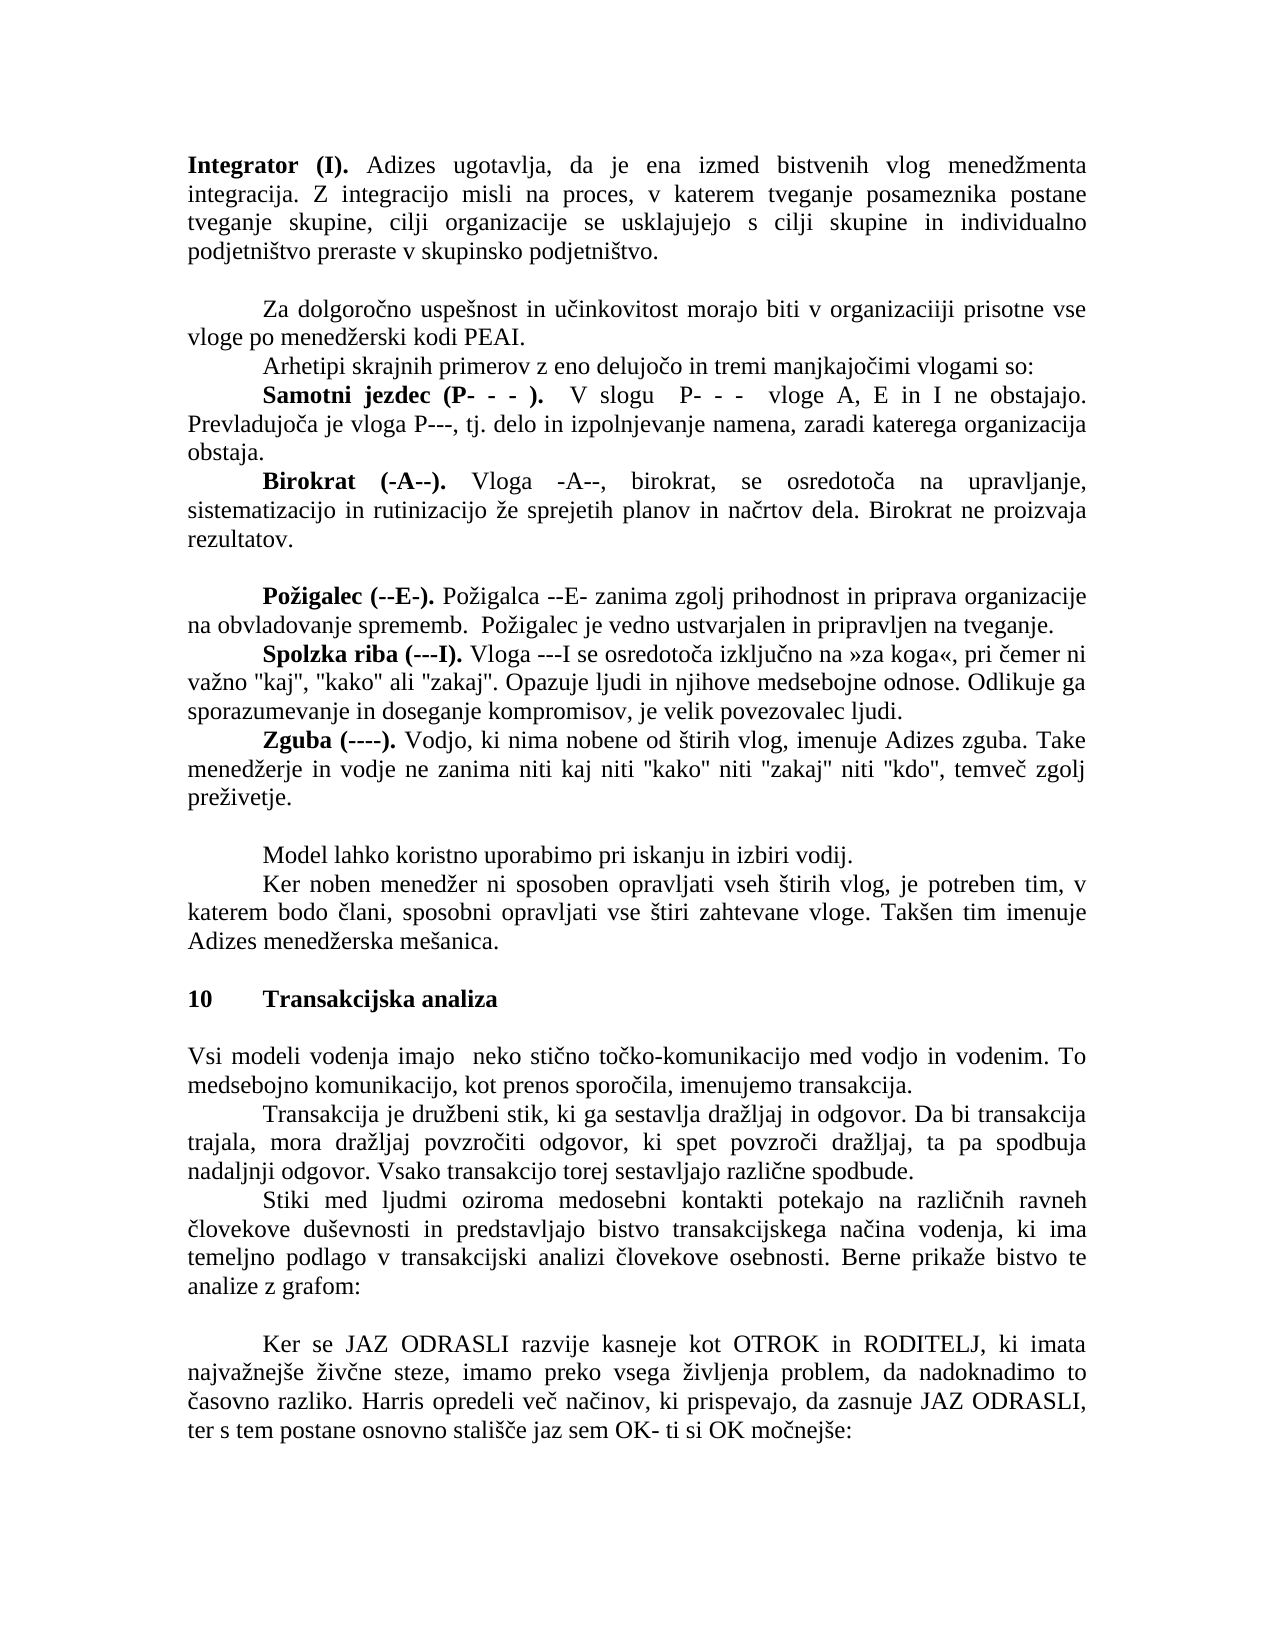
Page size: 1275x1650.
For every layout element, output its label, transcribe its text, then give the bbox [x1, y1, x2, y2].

text Arhetipi skrajnih primerov z eno delujočo in tremi manjkajočimi vlogami so: [187, 351, 1087, 380]
text Spolzka riba (---I). Vloga ---I se osredotoča izključno na »za koga«, pri čemer ni važno ''kaj'', ''kako'' ali ''zakaj''. Opazuje ljudi in njihove medsebojne odnose. Odlikuje ga sporazumevanje in doseganje kompromisov, je velik povezovalec ljudi. [187, 639, 1087, 725]
text Integrator (I). Adizes ugotavlja, da je ena izmed bistvenih vlog menedžmenta integracija. Z integracijo misli na proces, v katerem tveganje posameznika postane tveganje skupine, cilji organizacije se usklajujejo s cilji skupine in individualno podjetništvo preraste v skupinsko podjetništvo. [187, 150, 1087, 265]
text Model lahko koristno uporabimo pri iskanju in izbiri vodij. [187, 840, 1087, 869]
text Za dolgoročno uspešnost in učinkovitost morajo biti v organizaciiji prisotne vse vloge po menedžerski kodi PEAI. [187, 294, 1087, 351]
text Birokrat (-A--). Vloga -A--, birokrat, se osredotoča na upravljanje, sistematizacijo in rutinizacijo že sprejetih planov in načrtov dela. Birokrat ne proizvaja rezultatov. [187, 466, 1087, 552]
text Samotni jezdec (P- - - ). V slogu P- - - vloge A, E in I ne obstajajo. Prevladujoča je vloga P---, tj. delo in izpolnjevanje namena, zaradi katerega organizacija obstaja. [187, 380, 1087, 466]
text 10 Transakcijska analiza [187, 984, 1087, 1012]
text Zguba (----). Vodjo, ki nima nobene od štirih vlog, imenuje Adizes zguba. Take menedžerje in vodje ne zanima niti kaj niti ''kako'' niti ''zakaj'' niti ''kdo'', temveč zgolj preživetje. [187, 725, 1087, 811]
text Požigalec (--E-). Požigalca --E- zanima zgolj prihodnost in priprava organizacije na obvladovanje sprememb. Požigalec je vedno ustvarjalen in pripravljen na tveganje. [187, 581, 1087, 639]
text Ker noben menedžer ni sposoben opravljati vseh štirih vlog, je potreben tim, v katerem bodo člani, sposobni opravljati vse štiri zahtevane vloge. Takšen tim imenuje Adizes menedžerska mešanica. [187, 869, 1087, 955]
text Ker se JAZ ODRASLI razvije kasneje kot OTROK in RODITELJ, ki imata najvažnejše živčne steze, imamo preko vsega življenja problem, da nadoknadimo to časovno razliko. Harris opredeli več načinov, ki prispevajo, da zasnuje JAZ ODRASLI, ter s tem postane osnovno stališče jaz sem OK- ti si OK močnejše: [187, 1329, 1087, 1444]
text Transakcija je družbeni stik, ki ga sestavlja dražljaj in odgovor. Da bi transakcija trajala, mora dražljaj povzročiti odgovor, ki spet povzroči dražljaj, ta pa spodbuja nadaljnji odgovor. Vsako transakcijo torej sestavljajo različne spodbude. [187, 1099, 1087, 1185]
text Stiki med ljudmi oziroma medosebni kontakti potekajo na različnih ravneh človekove duševnosti in predstavljajo bistvo transakcijskega načina vodenja, ki ima temeljno podlago v transakcijski analizi človekove osebnosti. Berne prikaže bistvo te analize z grafom: [187, 1185, 1087, 1300]
text Vsi modeli vodenja imajo neko stično točko-komunikacijo med vodjo in vodenim. To medsebojno komunikacijo, kot prenos sporočila, imenujemo transakcija. [187, 1041, 1087, 1099]
